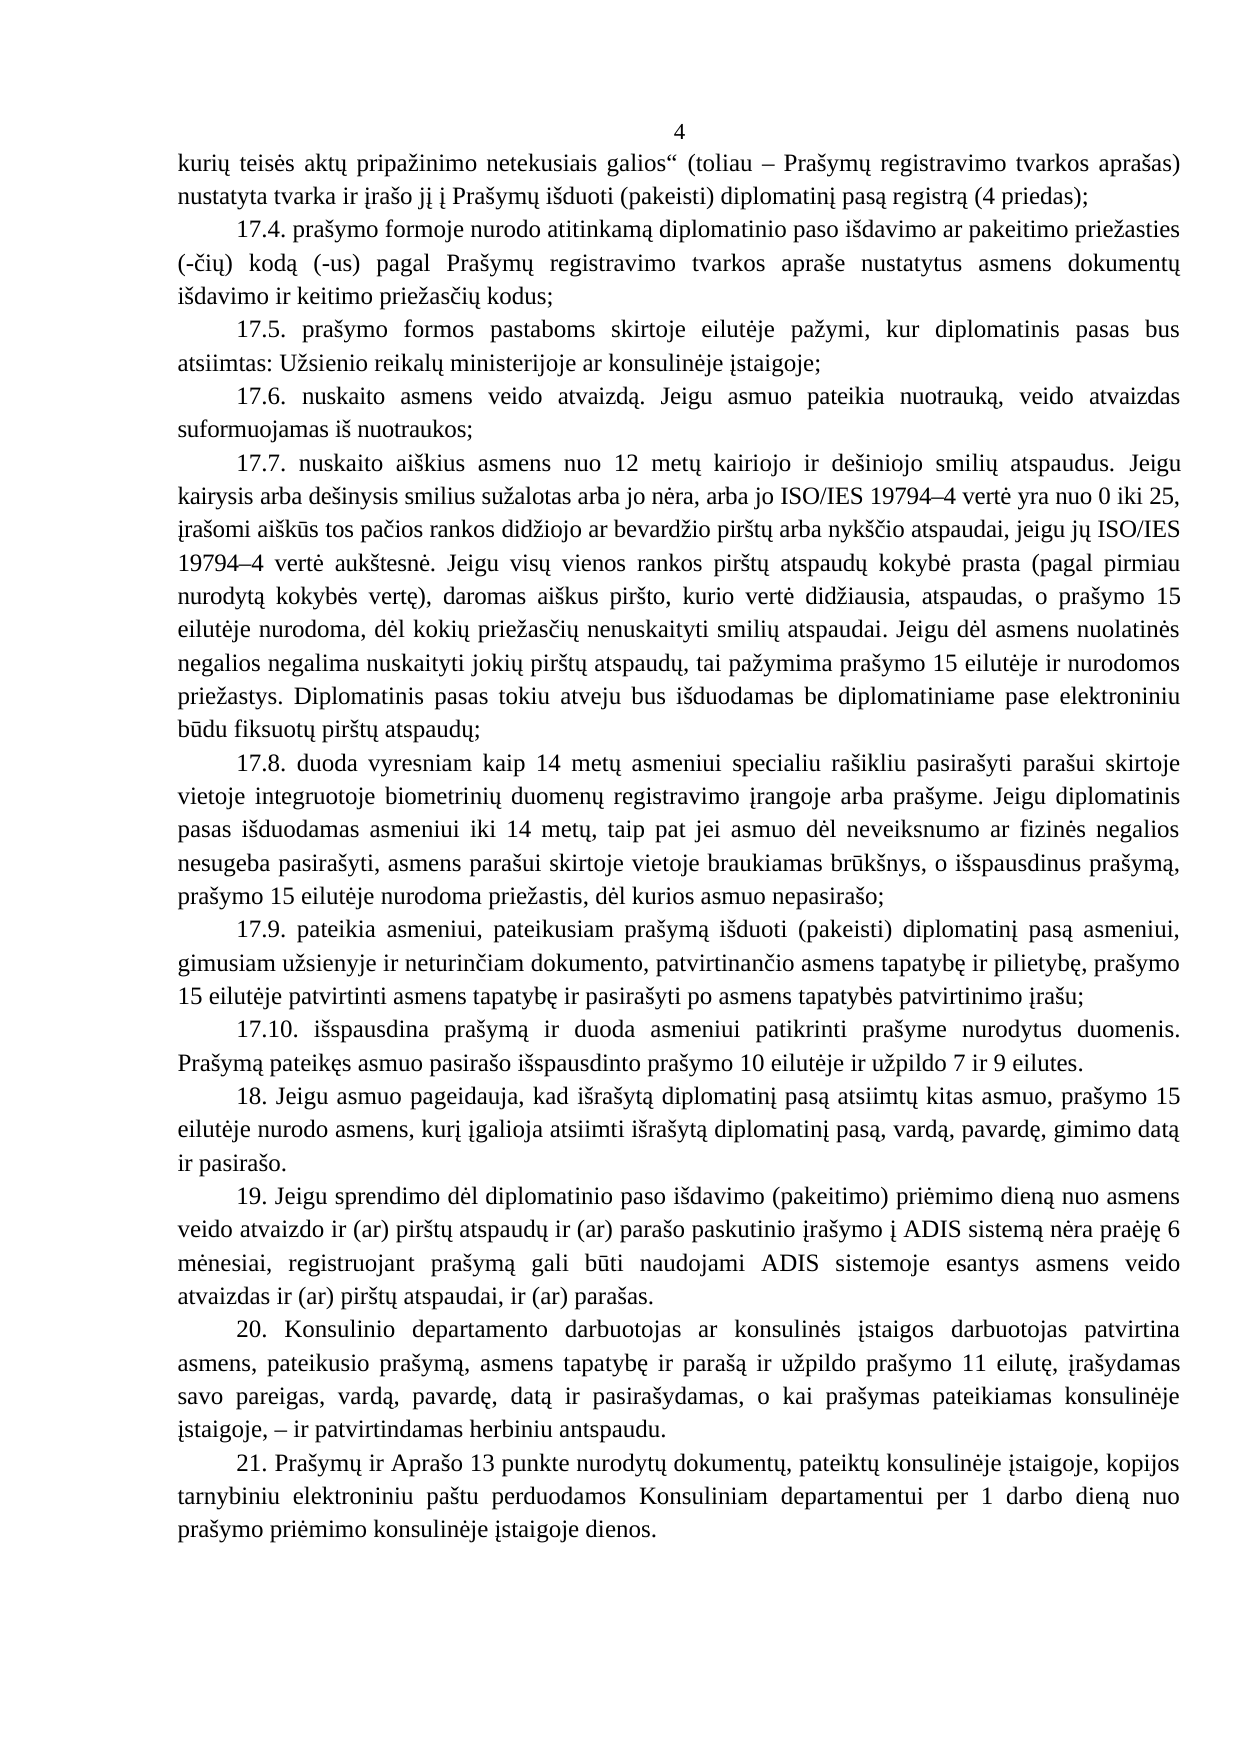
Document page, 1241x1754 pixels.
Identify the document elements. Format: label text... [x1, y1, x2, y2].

text 17.9. pateikia asmeniui, pateikusiam prašymą išduoti (pakeisti) diplomatinį pasą asmeniui, gimusiam užsienyje ir neturinčiam dokumento, patvirtinančio asmens tapatybę ir pilietybę, prašymo 15 eilutėje patvirtinti asmens tapatybę ir pasirašyti po asmens tapatybės patvirtinimo įrašu; [177, 914, 1181, 1010]
text 18. Jeigu asmuo pageidauja, kad išrašytą diplomatinį pasą atsiimtų kitas asmuo, prašymo 15 eilutėje nurodo asmens, kurį įgalioja atsiimti išrašytą diplomatinį pasą, vardą, pavardę, gimimo datą ir pasirašo. [177, 1081, 1181, 1176]
text 17.10. išspausdina prašymą ir duoda asmeniui patikrinti prašyme nurodytus duomenis. Prašymą pateikęs asmuo pasirašo išspausdinto prašymo 10 eilutėje ir užpildo 7 ir 9 eilutes. [177, 1014, 1181, 1076]
text 17.7. nuskaito aiškius asmens nuo 12 metų kairiojo ir dešiniojo smilių atspaudus. Jeigu kairysis arba dešinysis smilius sužalotas arba jo nėra, arba jo ISO/IES 19794–4 vertė yra nuo 0 iki 25, įrašomi aiškūs tos pačios rankos didžiojo ar bevardžio pirštų arba nykščio atspaudai, jeigu jų ISO/IES 19794–4 vertė aukštesnė. Jeigu visų vienos rankos pirštų atspaudų kokybė prasta (pagal pirmiau nurodytą kokybės vertę), daromas aiškus piršto, kurio vertė didžiausia, atspaudas, o prašymo 15 eilutėje nurodoma, dėl kokių priežasčių nenuskaityti smilių atspaudai. Jeigu dėl asmens nuolatinės negalios negalima nuskaityti jokių pirštų atspaudų, tai pažymima prašymo 15 eilutėje ir nurodomos priežastys. Diplomatinis pasas tokiu atveju bus išduodamas be diplomatiniame pase elektroniniu būdu fiksuotų pirštų atspaudų; [177, 448, 1181, 743]
text kurių teisės aktų pripažinimo netekusiais galios“ (toliau – Prašymų registravimo tvarkos aprašas) nustatyta tvarka ir įrašo jį į Prašymų išduoti (pakeisti) diplomatinį pasą registrą (4 priedas); [177, 148, 1181, 210]
text 19. Jeigu sprendimo dėl diplomatinio paso išdavimo (pakeitimo) priėmimo dieną nuo asmens veido atvaizdo ir (ar) pirštų atspaudų ir (ar) parašo paskutinio įrašymo į ADIS sistemą nėra praėję 6 mėnesiai, registruojant prašymą gali būti naudojami ADIS sistemoje esantys asmens veido atvaizdas ir (ar) pirštų atspaudai, ir (ar) parašas. [177, 1181, 1181, 1310]
text 17.4. prašymo formoje nurodo atitinkamą diplomatinio paso išdavimo ar pakeitimo priežasties (-čių) kodą (-us) pagal Prašymų registravimo tvarkos apraše nustatytus asmens dokumentų išdavimo ir keitimo priežasčių kodus; [177, 214, 1181, 310]
text 20. Konsulinio departamento darbuotojas ar konsulinės įstaigos darbuotojas patvirtina asmens, pateikusio prašymą, asmens tapatybę ir parašą ir užpildo prašymo 11 eilutę, įrašydamas savo pareigas, vardą, pavardę, datą ir pasirašydamas, o kai prašymas pateikiamas konsulinėje įstaigoje, – ir patvirtindamas herbiniu antspaudu. [177, 1314, 1181, 1443]
text 17.6. nuskaito asmens veido atvaizdą. Jeigu asmuo pateikia nuotrauką, veido atvaizdas suformuojamas iš nuotraukos; [177, 381, 1181, 443]
text 17.5. prašymo formos pastaboms skirtoje eilutėje pažymi, kur diplomatinis pasas bus atsiimtas: Užsienio reikalų ministerijoje ar konsulinėje įstaigoje; [177, 314, 1181, 376]
text 21. Prašymų ir Aprašo 13 punkte nurodytų dokumentų, pateiktų konsulinėje įstaigoje, kopijos tarnybiniu elektroniniu paštu perduodamos Konsuliniam departamentui per 1 darbo dieną nuo prašymo priėmimo konsulinėje įstaigoje dienos. [177, 1448, 1181, 1543]
text 17.8. duoda vyresniam kaip 14 metų asmeniui specialiu rašikliu pasirašyti parašui skirtoje vietoje integruotoje biometrinių duomenų registravimo įrangoje arba prašyme. Jeigu diplomatinis pasas išduodamas asmeniui iki 14 metų, taip pat jei asmuo dėl neveiksnumo ar fizinės negalios nesugeba pasirašyti, asmens parašui skirtoje vietoje braukiamas brūkšnys, o išspausdinus prašymą, prašymo 15 eilutėje nurodoma priežastis, dėl kurios asmuo nepasirašo; [177, 748, 1181, 910]
